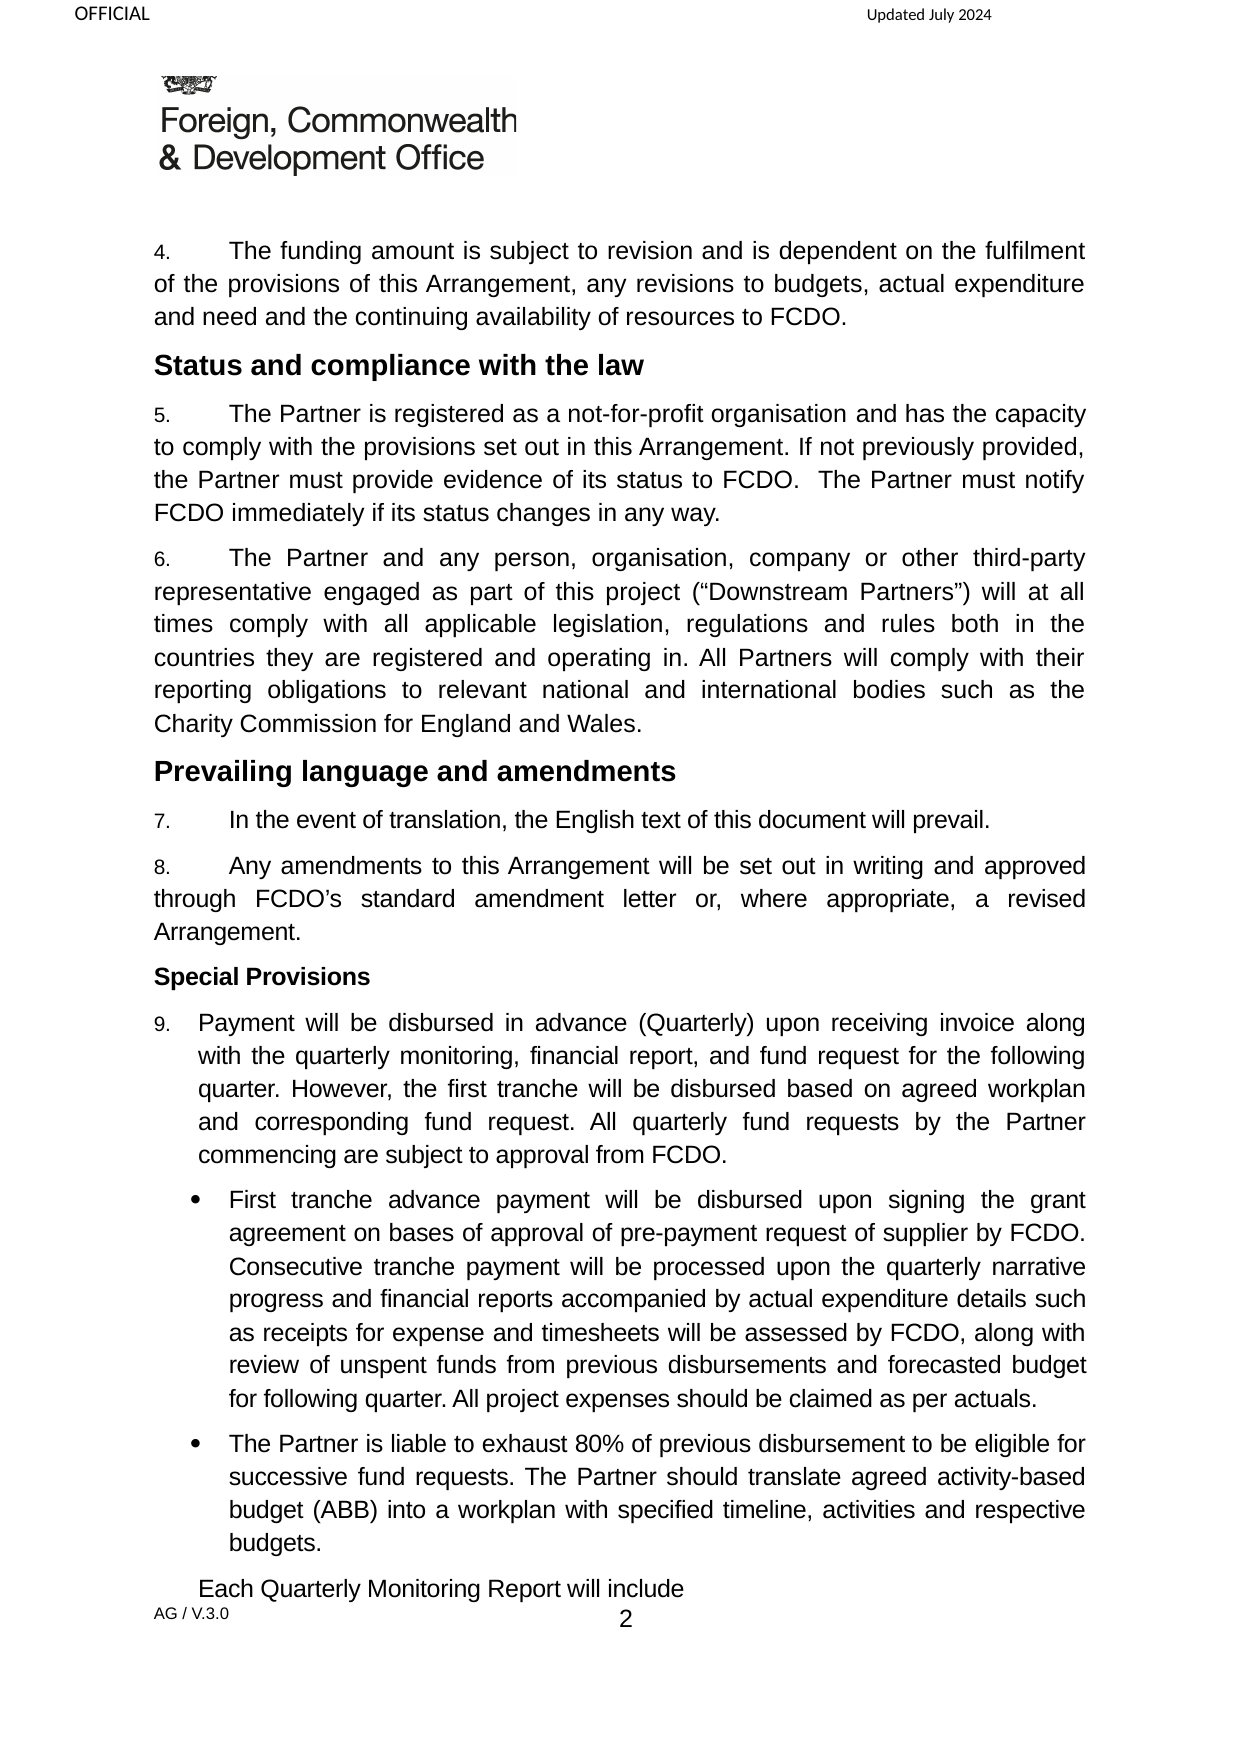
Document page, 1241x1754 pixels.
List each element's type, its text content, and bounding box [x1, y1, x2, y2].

list The funding amount is subject to revision and is dependent on the fulfilment of the provisions of this Arrangement, any revisions to budgets, actual expenditure and need and the continuing availability of resources to FCDO. [153, 236, 1087, 331]
list The Partner and any person, organisation, company or other third-party representative engaged as part of this project (“Downstream Partners”) will at all times comply with all applicable legislation, regulations and rules both in the countries they are registered and operating in. All Partners will comply with their reporting obligations to relevant national and international bodies such as the Charity Commission for England and Wales. [153, 543, 1087, 737]
list First tranche advance payment will be disbursed upon signing the grant agreement on bases of approval of pre-payment request of supplier by FCDO. Consecutive tranche payment will be processed upon the quarterly narrative progress and financial reports accompanied by actual expenditure details such as receipts for expense and timesheets will be assessed by FCDO, along with review of unspent funds from previous disbursements and forecasted budget for following quarter. All project expenses should be claimed as per actuals. [191, 1185, 1087, 1412]
list The Partner is liable to exhaust 80% of previous disbursement to be eligible for successive fund requests. The Partner should translate agreed activity-based budget (ABB) into a workplan with specified timeline, activities and respective budgets. [191, 1429, 1087, 1557]
text Each Quarterly Monitoring Report will include [198, 1574, 1087, 1602]
text Status and compliance with the law [153, 348, 1087, 381]
text Special Provisions [153, 962, 1087, 991]
list In the event of translation, the English text of this document will prevail. [153, 805, 1087, 834]
text Prevailing language and amendments [153, 754, 1087, 788]
list The Partner is registered as a not-for-profit organisation and has the capacity to comply with the provisions set out in this Arrangement. If not previously provided, the Partner must provide evidence of its status to FCDO. The Partner must notify FCDO immediately if its status changes in any way. [153, 399, 1087, 527]
list Any amendments to this Arrangement will be set out in writing and approved through FCDO’s standard amendment letter or, where appropriate, a revised Arrangement. [153, 851, 1087, 945]
list Payment will be disbursed in advance (Quarterly) upon receiving invoice along with the quarterly monitoring, financial report, and fund request for the following quarter. However, the first tranche will be disbursed based on agreed workplan and corresponding fund request. All quarterly fund requests by the Partner commencing are subject to approval from FCDO. [153, 1008, 1087, 1168]
